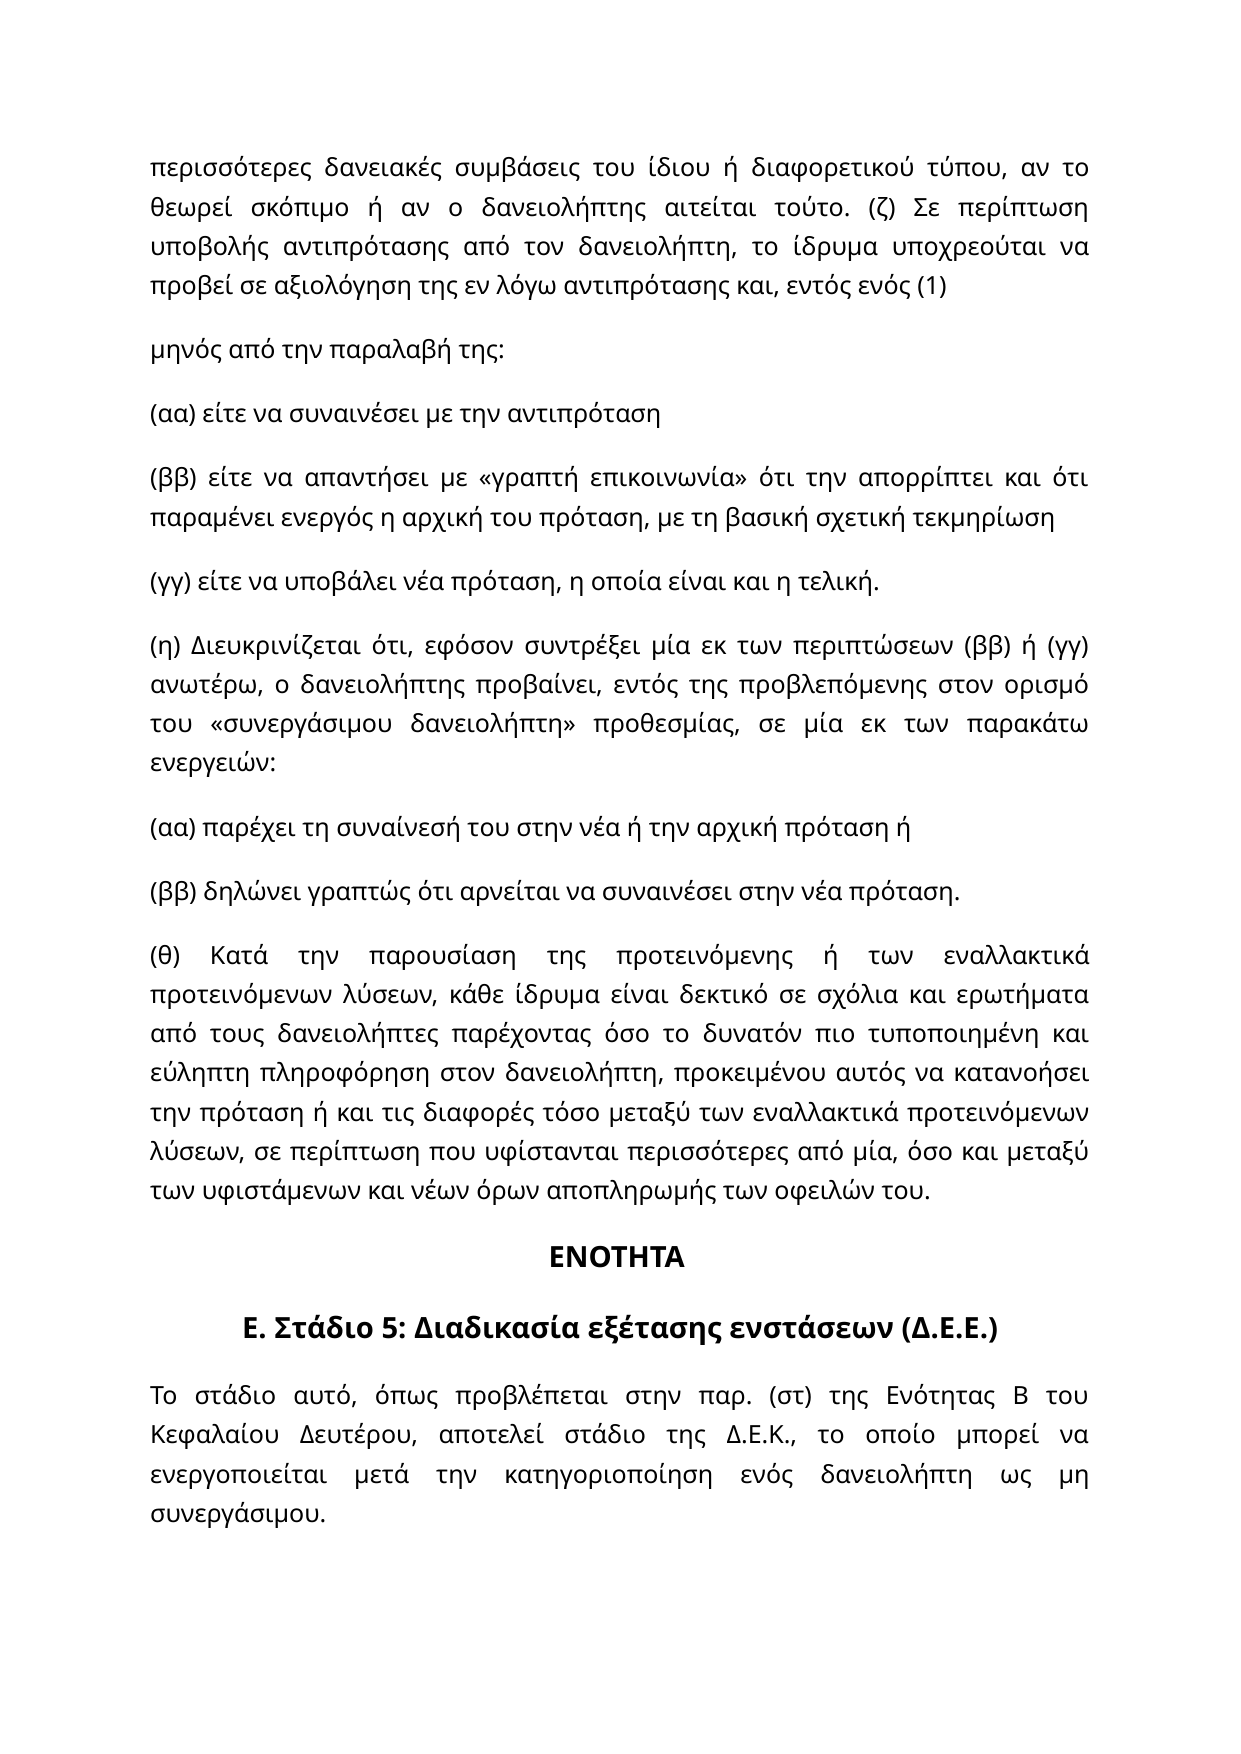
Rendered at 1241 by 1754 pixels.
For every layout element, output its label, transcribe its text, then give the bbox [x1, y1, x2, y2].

text (θ) Κατά την παρουσίαση της προτεινόμενης ή των εναλλακτικά προτεινόμενων λύσεων, κάθε ίδρυμα είναι δεκτικό σε σχόλια και ερωτήματα από τους δανειολήπτες παρέχοντας όσο το δυνατόν πιο τυποποιημένη και εύληπτη πληροφόρηση στον δανειολήπτη, προκειμένου αυτός να κατανοήσει την πρόταση ή και τις διαφορές τόσο μεταξύ των εναλλακτικά προτεινόμενων λύσεων, σε περίπτωση που υφίστανται περισσότερες από μία, όσο και μεταξύ των υφιστάμενων και νέων όρων αποπληρωμής των οφειλών του. [150, 937, 1090, 1207]
text (γγ) είτε να υποβάλει νέα πρόταση, η οποία είναι και η τελική. [150, 563, 1090, 597]
text (η) Διευκρινίζεται ότι, εφόσον συντρέξει μία εκ των περιπτώσεων (ββ) ή (γγ) ανωτέρω, ο δανειολήπτης προβαίνει, εντός της προβλεπόμενης στον ορισμό του «συνεργάσιμου δανειολήπτη» προθεσμίας, σε μία εκ των παρακάτω ενεργειών: [150, 627, 1090, 779]
subtitle ΕΝΟΤΗΤΑ [150, 1237, 1090, 1276]
text (αα) είτε να συναινέσει με την αντιπρόταση [150, 396, 1090, 430]
text μηνός από την παραλαβή της: [150, 332, 1090, 366]
subtitle Ε. Στάδιο 5: Διαδικασία εξέτασης ενστάσεων (Δ.Ε.Ε.) [150, 1307, 1090, 1347]
text (αα) παρέχει τη συναίνεσή του στην νέα ή την αρχική πρόταση ή [150, 809, 1090, 843]
text (ββ) δηλώνει γραπτώς ότι αρνείται να συναινέσει στην νέα πρόταση. [150, 873, 1090, 907]
text Το στάδιο αυτό, όπως προβλέπεται στην παρ. (στ) της Ενότητας Β του Κεφαλαίου Δευτέρου, αποτελεί στάδιο της Δ.Ε.Κ., το οποίο μπορεί να ενεργοποιείται μετά την κατηγοριοποίηση ενός δανειολήπτη ως μη συνεργάσιμου. [150, 1378, 1090, 1529]
text περισσότερες δανειακές συμβάσεις του ίδιου ή διαφορετικού τύπου, αν το θεωρεί σκόπιμο ή αν ο δανειολήπτης αιτείται τούτο. (ζ) Σε περίπτωση υποβολής αντιπρότασης από τον δανειολήπτη, το ίδρυμα υποχρεούται να προβεί σε αξιολόγηση της εν λόγω αντιπρότασης και, εντός ενός (1) [150, 150, 1090, 302]
text (ββ) είτε να απαντήσει με «γραπτή επικοινωνία» ότι την απορρίπτει και ότι παραμένει ενεργός η αρχική του πρόταση, με τη βασική σχετική τεκμηρίωση [150, 460, 1090, 533]
